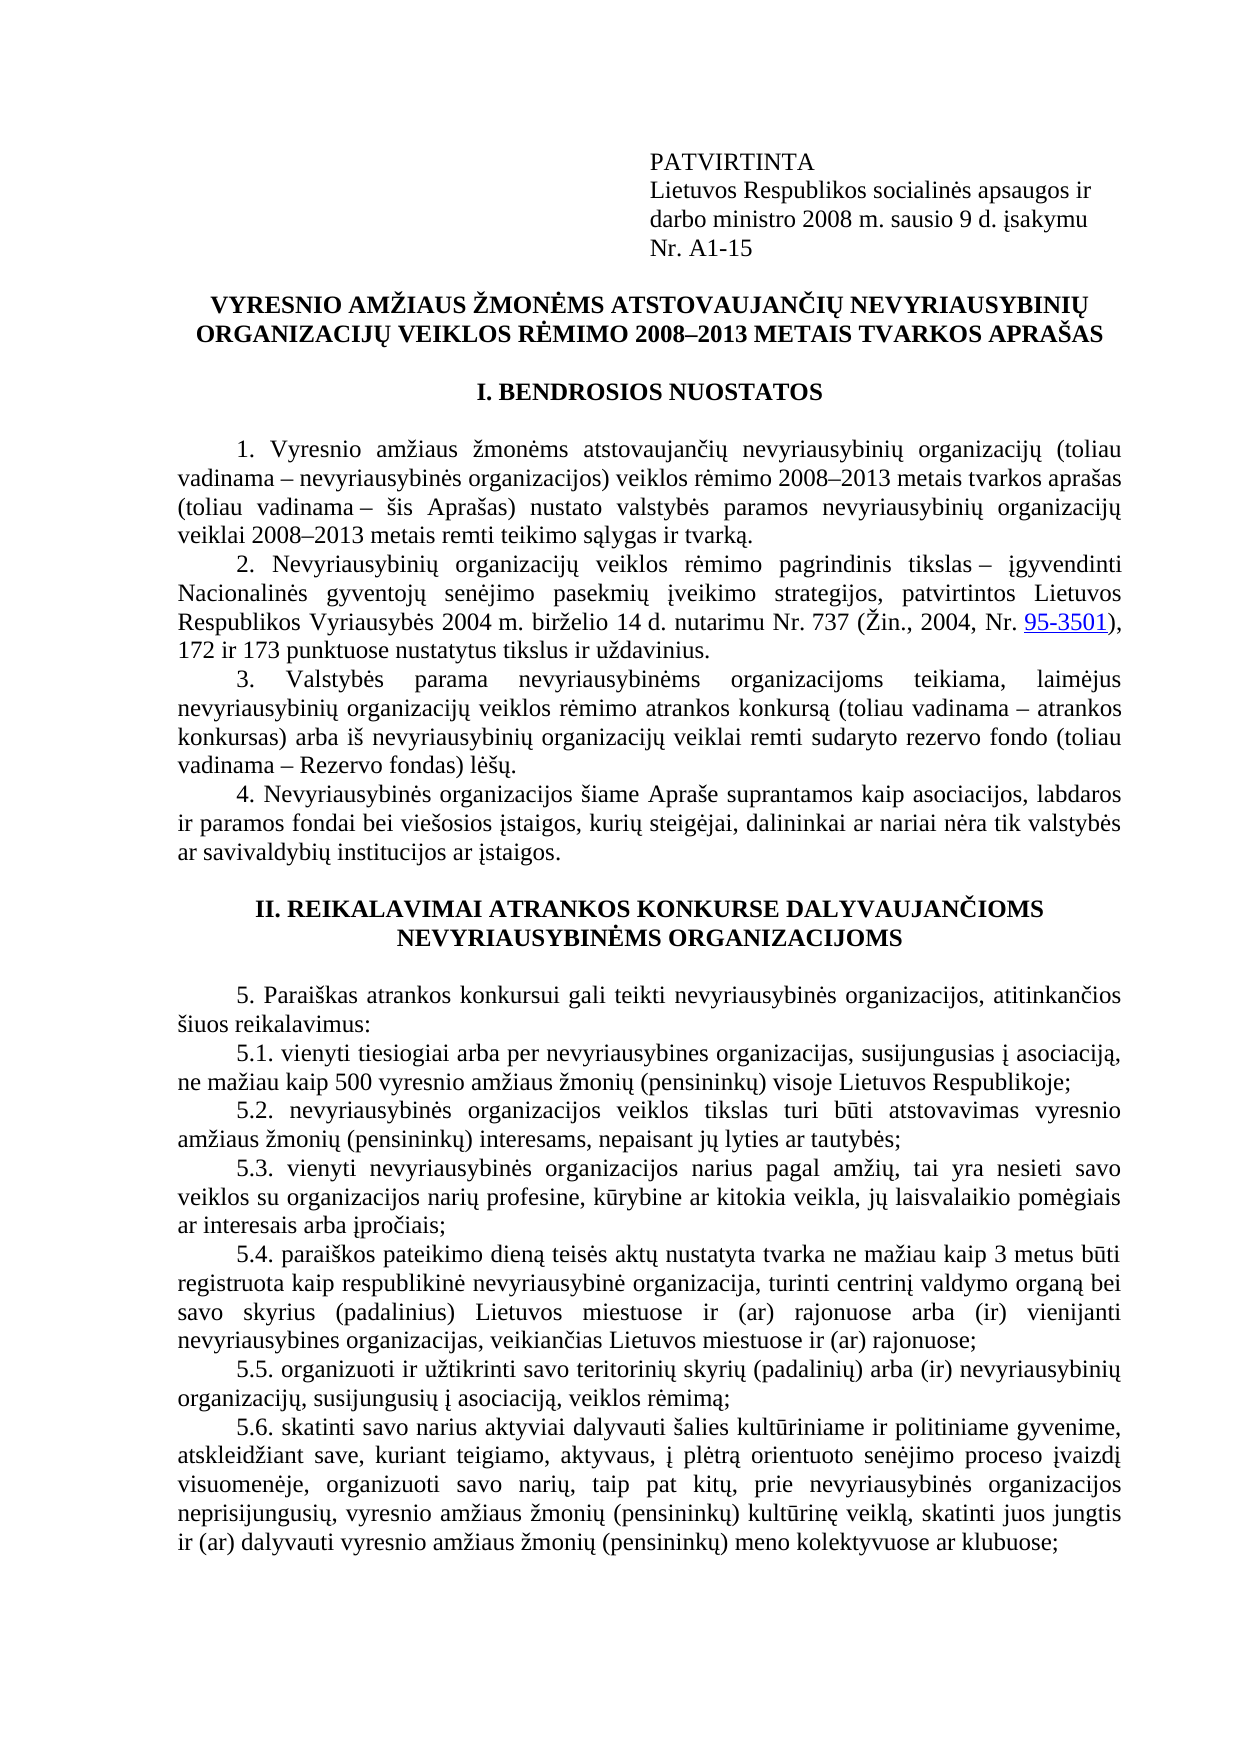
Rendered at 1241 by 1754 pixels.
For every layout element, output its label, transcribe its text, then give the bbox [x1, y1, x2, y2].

text 5. Paraiškas atrankos konkursui gali teikti nevyriausybinės organizacijos, atitinkančios šiuos reikalavimus: [177, 981, 1122, 1038]
text 5.5. organizuoti ir užtikrinti savo teritorinių skyrių (padalinių) arba (ir) nevyriausybinių organizacijų, susijungusių į asociaciją, veiklos rėmimą; [177, 1354, 1122, 1412]
text I. BendroSIOS NUOSTATOS [177, 377, 1122, 406]
text 2. Nevyriausybinių organizacijų veiklos rėmimo pagrindinis tikslas – įgyvendinti Nacionalinės gyventojų senėjimo pasekmių įveikimo strategijos, patvirtintos Lietuvos Respublikos Vyriausybės 2004 m. birželio 14 d. nutarimu Nr. 737 (Žin., 2004, Nr. 95-3501), 172 ir 173 punktuose nustatytus tikslus ir uždavinius. [177, 549, 1122, 664]
text Nr. A1-15 [649, 233, 1122, 262]
text 1. Vyresnio amžiaus žmonėms atstovaujančių nevyriausybinių organizacijų (toliau vadinama – nevyriausybinės organizacijos) veiklos rėmimo 2008–2013 metais tvarkos aprašas (toliau vadinama – šis Aprašas) nustato valstybės paramos nevyriausybinių organizacijų veiklai 2008–2013 metais remti teikimo sąlygas ir tvarką. [177, 434, 1122, 549]
text 5.6. skatinti savo narius aktyviai dalyvauti šalies kultūriniame ir politiniame gyvenime, atskleidžiant save, kuriant teigiamo, aktyvaus, į plėtrą orientuoto senėjimo proceso įvaizdį visuomenėje, organizuoti savo narių, taip pat kitų, prie nevyriausybinės organizacijos neprisijungusių, vyresnio amžiaus žmonių (pensininkų) kultūrinę veiklą, skatinti juos jungtis ir (ar) dalyvauti vyresnio amžiaus žmonių (pensininkų) meno kolektyvuose ar klubuose; [177, 1412, 1122, 1556]
text 5.3. vienyti nevyriausybinės organizacijos narius pagal amžių, tai yra nesieti savo veiklos su organizacijos narių profesine, kūrybine ar kitokia veikla, jų laisvalaikio pomėgiais ar interesais arba įpročiais; [177, 1153, 1122, 1239]
text 4. Nevyriausybinės organizacijos šiame Apraše suprantamos kaip asociacijos, labdaros ir paramos fondai bei viešosios įstaigos, kurių steigėjai, dalininkai ar nariai nėra tik valstybės ar savivaldybių institucijos ar įstaigos. [177, 779, 1122, 866]
text PATVIRTINTA [649, 147, 1122, 176]
text vyresnio amžiaus žmonėms atstovaujančių NEVyriausybinių organizacijų VEIKLOS rėmimo 2008–2013 metais tvarkos aprašas [177, 291, 1122, 348]
text 5.2. nevyriausybinės organizacijos veiklos tikslas turi būti atstovavimas vyresnio amžiaus žmonių (pensininkų) interesams, nepaisant jų lyties ar tautybės; [177, 1096, 1122, 1153]
text Lietuvos Respublikos socialinės apsaugos ir [649, 176, 1122, 204]
text 3. Valstybės parama nevyriausybinėms organizacijoms teikiama, laimėjus nevyriausybinių organizacijų veiklos rėmimo atrankos konkursą (toliau vadinama – atrankos konkursas) arba iš nevyriausybinių organizacijų veiklai remti sudaryto rezervo fondo (toliau vadinama – Rezervo fondas) lėšų. [177, 664, 1122, 779]
text 5.4. paraiškos pateikimo dieną teisės aktų nustatyta tvarka ne mažiau kaip 3 metus būti registruota kaip respublikinė nevyriausybinė organizacija, turinti centrinį valdymo organą bei savo skyrius (padalinius) Lietuvos miestuose ir (ar) rajonuose arba (ir) vienijanti nevyriausybines organizacijas, veikiančias Lietuvos miestuose ir (ar) rajonuose; [177, 1239, 1122, 1354]
text darbo ministro 2008 m. sausio 9 d. įsakymu [649, 204, 1122, 233]
text II. reikalavimai atrankos konkurse dalyvaujančioms NEVYRIAUSYBinėms organizacijoms [177, 894, 1122, 952]
text 5.1. vienyti tiesiogiai arba per nevyriausybines organizacijas, susijungusias į asociaciją, ne mažiau kaip 500 vyresnio amžiaus žmonių (pensininkų) visoje Lietuvos Respublikoje; [177, 1038, 1122, 1096]
